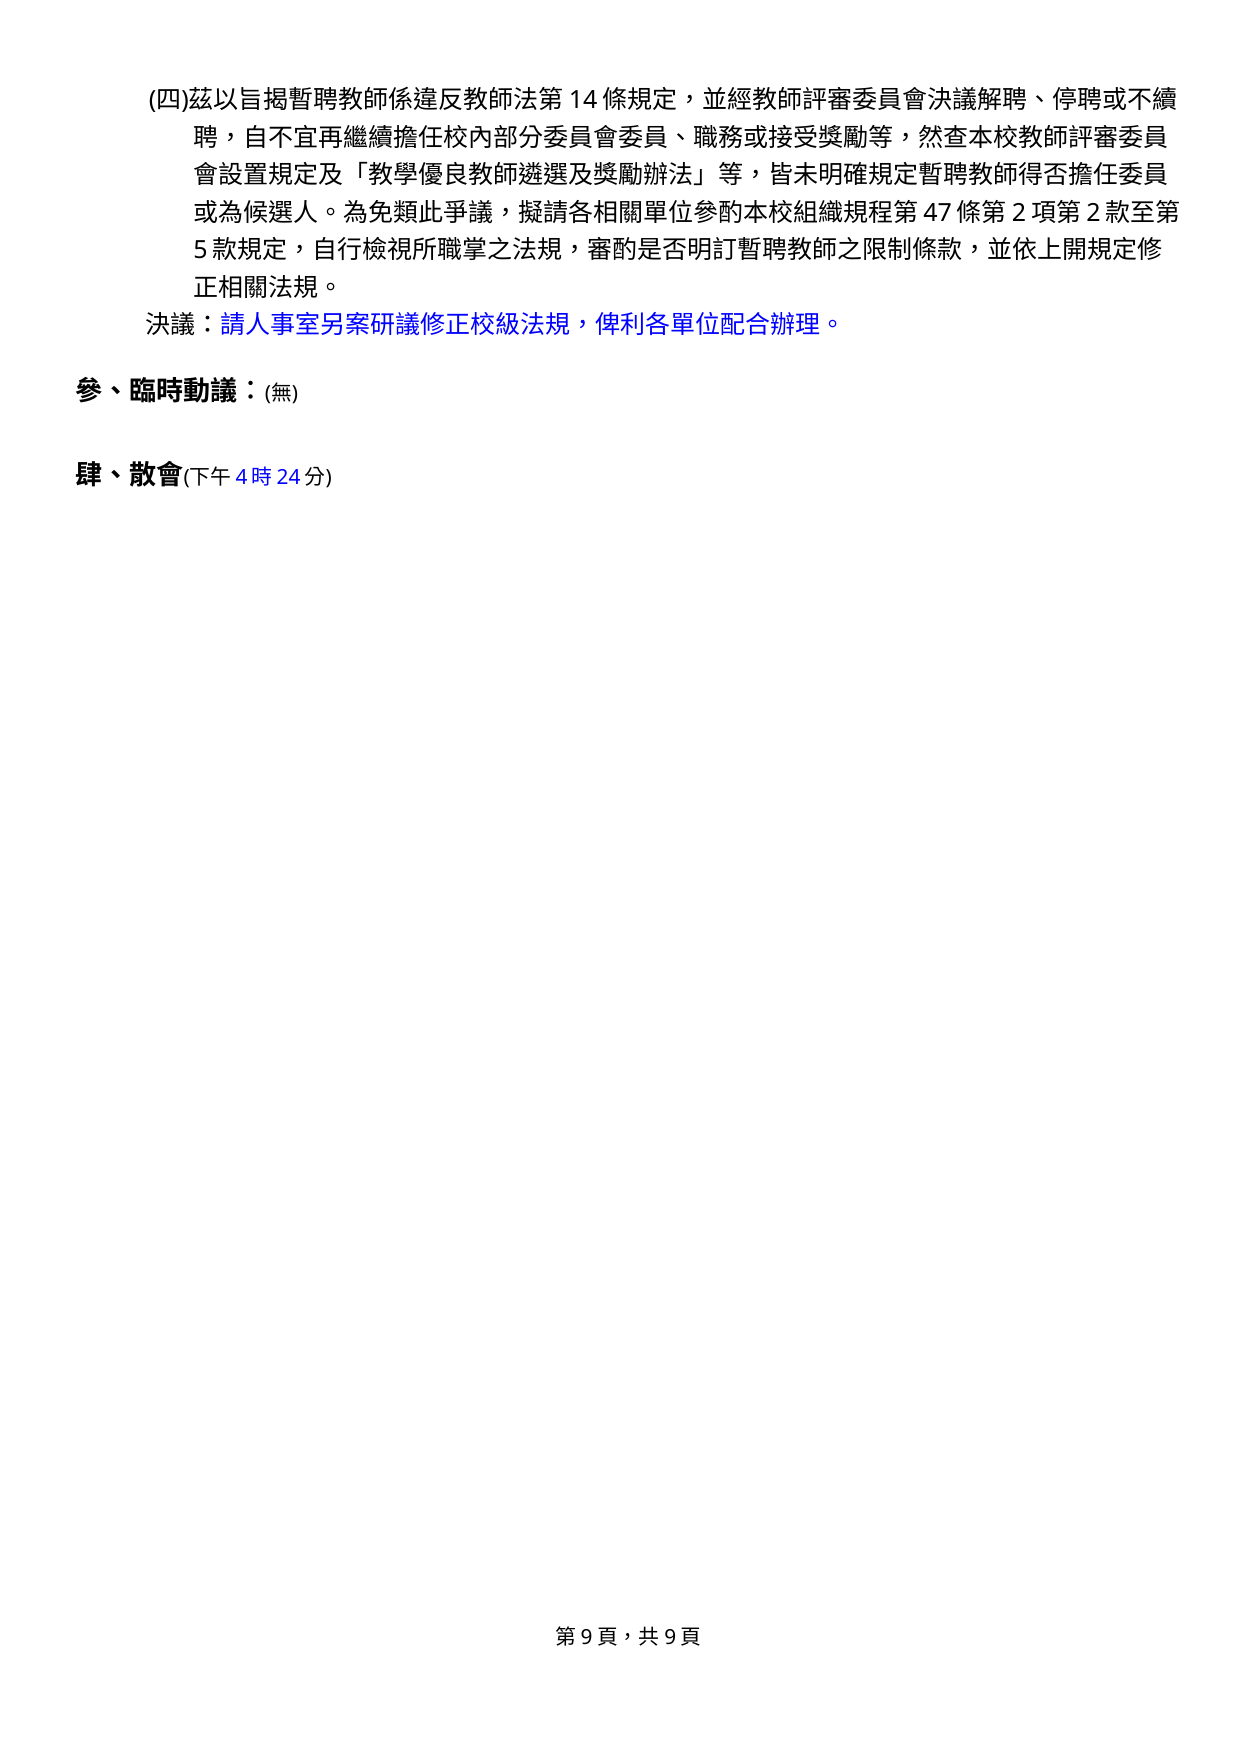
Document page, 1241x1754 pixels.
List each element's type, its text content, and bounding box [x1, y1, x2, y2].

text 決議：請人事室另案研議修正校級法規，俾利各單位配合辦理。 [145, 304, 1181, 341]
text 肆、散會(下午4時24分) [75, 435, 1181, 510]
text (四)茲以旨揭暫聘教師係違反教師法第14條規定，並經教師評審委員會決議解聘、停聘或不續聘，自不宜再繼續擔任校內部分委員會委員、職務或接受獎勵等，然查本校教師評審委員會設置規定及「教學優良教師遴選及獎勵辦法」等，皆未明確規定暫聘教師得否擔任委員或為候選人。為免類此爭議，擬請各相關單位參酌本校組織規程第47條第2項第2款至第5款規定，自行檢視所職掌之法規，審酌是否明訂暫聘教師之限制條款，並依上開規定修正相關法規。 [149, 79, 1181, 304]
text 參、臨時動議︰(無) [75, 351, 1181, 426]
